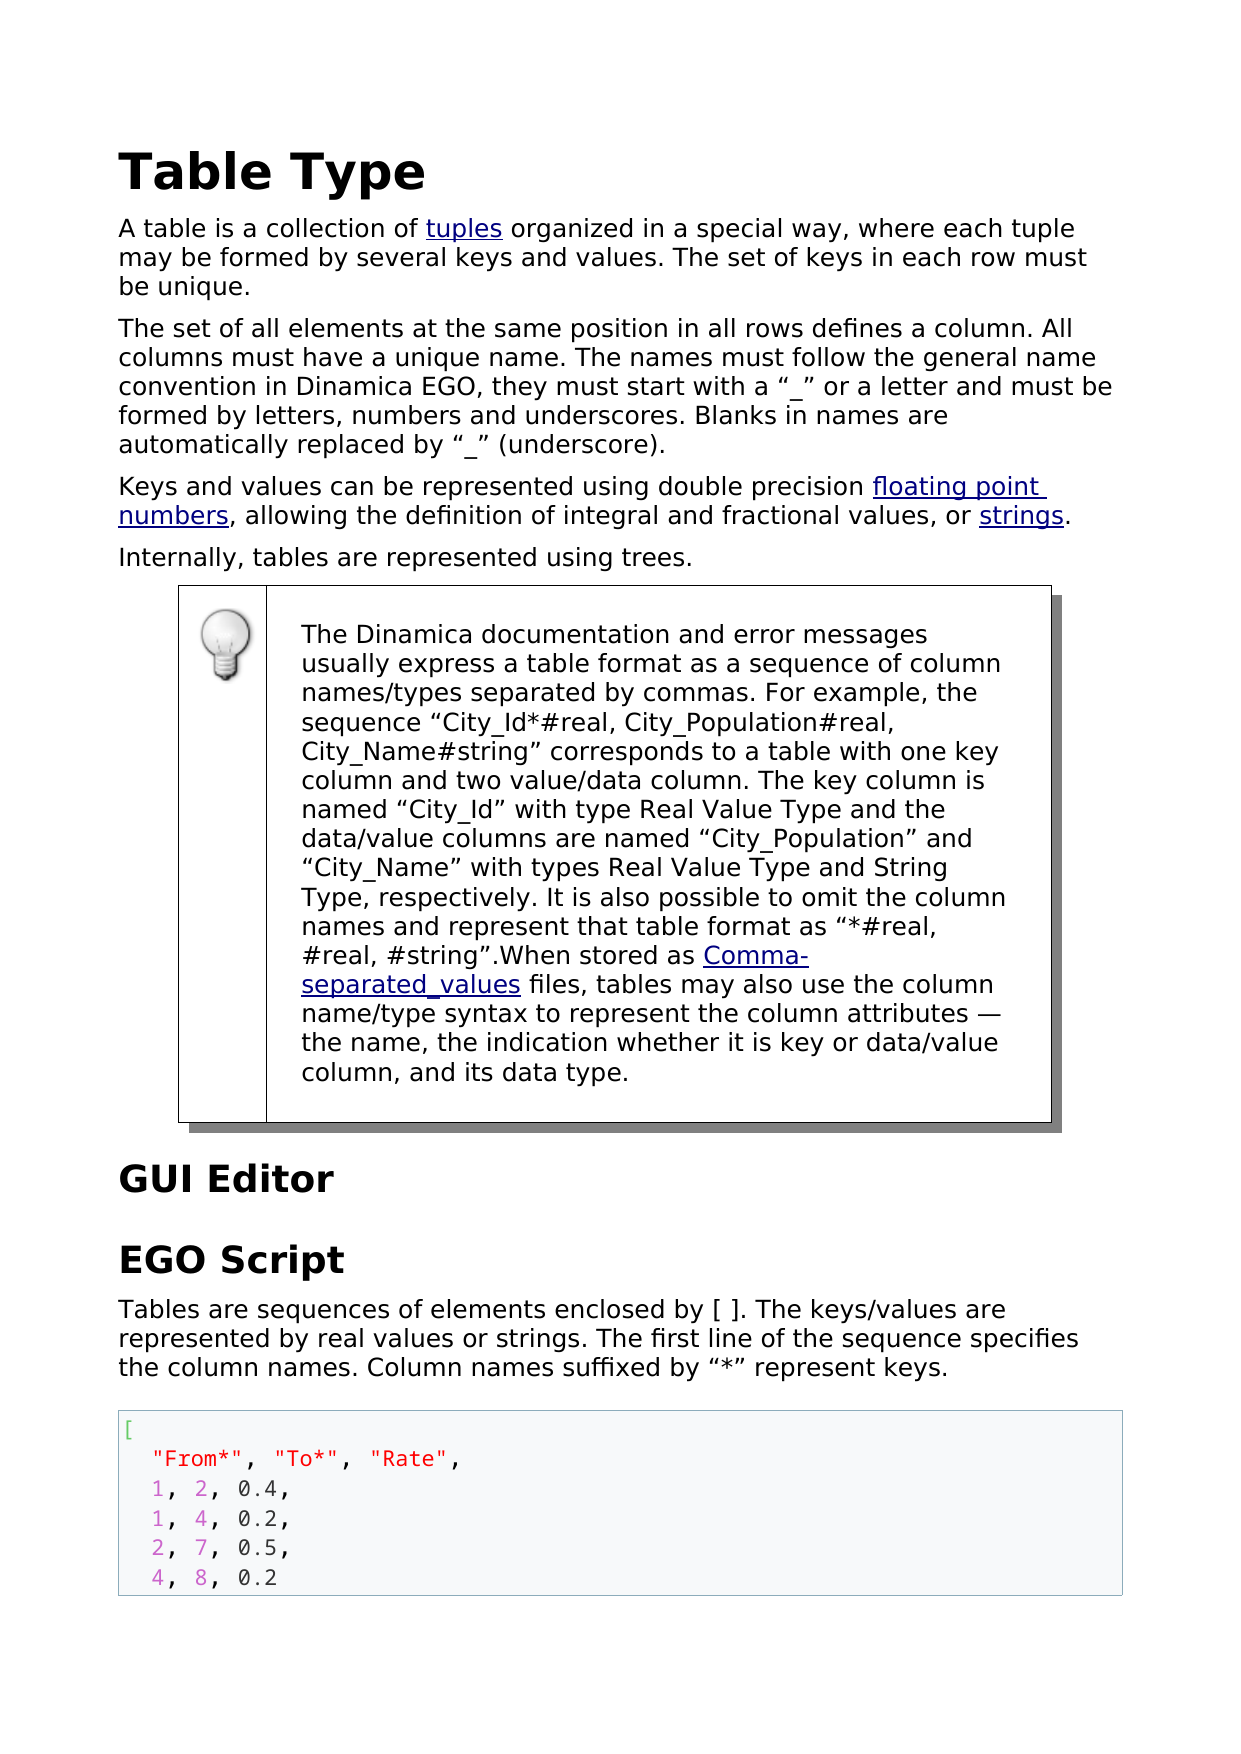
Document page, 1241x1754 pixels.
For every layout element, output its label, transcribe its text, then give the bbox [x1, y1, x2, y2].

text The set of all elements at the same position in all rows defines a column. All columns must have a unique name. The names must follow the general name convention in Dinamica EGO, they must start with a “_” or a letter and must be formed by letters, numbers and underscores. Blanks in names are automatically replaced by “_” (underscore). [118, 314, 1122, 460]
text A table is a collection of tuples organized in a special way, where each tuple may be formed by several keys and values. The set of keys in each row must be unique. [118, 214, 1122, 301]
text Tables are sequences of elements enclosed by [ ]. The keys/values are represented by real values or strings. The first line of the sequence specifies the column names. Column names suffixed by “*” represent keys. [118, 1295, 1122, 1383]
text Internally, tables are represented using trees. [118, 543, 1122, 572]
subtitle Table Type [118, 143, 1122, 201]
subtitle EGO Script [118, 1239, 1122, 1283]
table_header [ "From*", "To*", "Rate", 1, 2, 0.4, 1, 4, 0.2, 2, 7, 0.5, 4, 8, 0.2 [119, 1411, 1122, 1595]
picture [190, 608, 266, 684]
table_header [179, 586, 266, 1122]
table_header The Dinamica documentation and error messages usually express a table format as a sequence of column names/types separated by commas. For example, the sequence “City_Id*#real, City_Population#real, City_Name#string” corresponds to a table with one key column and two value/data column. The key column is named “City_Id” with type Real Value Type and the data/value columns are named “City_Population” and “City_Name” with types Real Value Type and String Type, respectively. It is also possible to omit the column names and represent that table format as “*#real, #real, #string”.When stored as Comma-separated_values files, tables may also use the column name/type syntax to represent the column attributes — the name, the indication whether it is key or data/value column, and its data type. [267, 586, 1051, 1122]
text Keys and values can be represented using double precision floating point numbers, allowing the definition of integral and fractional values, or strings. [118, 472, 1122, 531]
subtitle GUI Editor [118, 1158, 1122, 1202]
